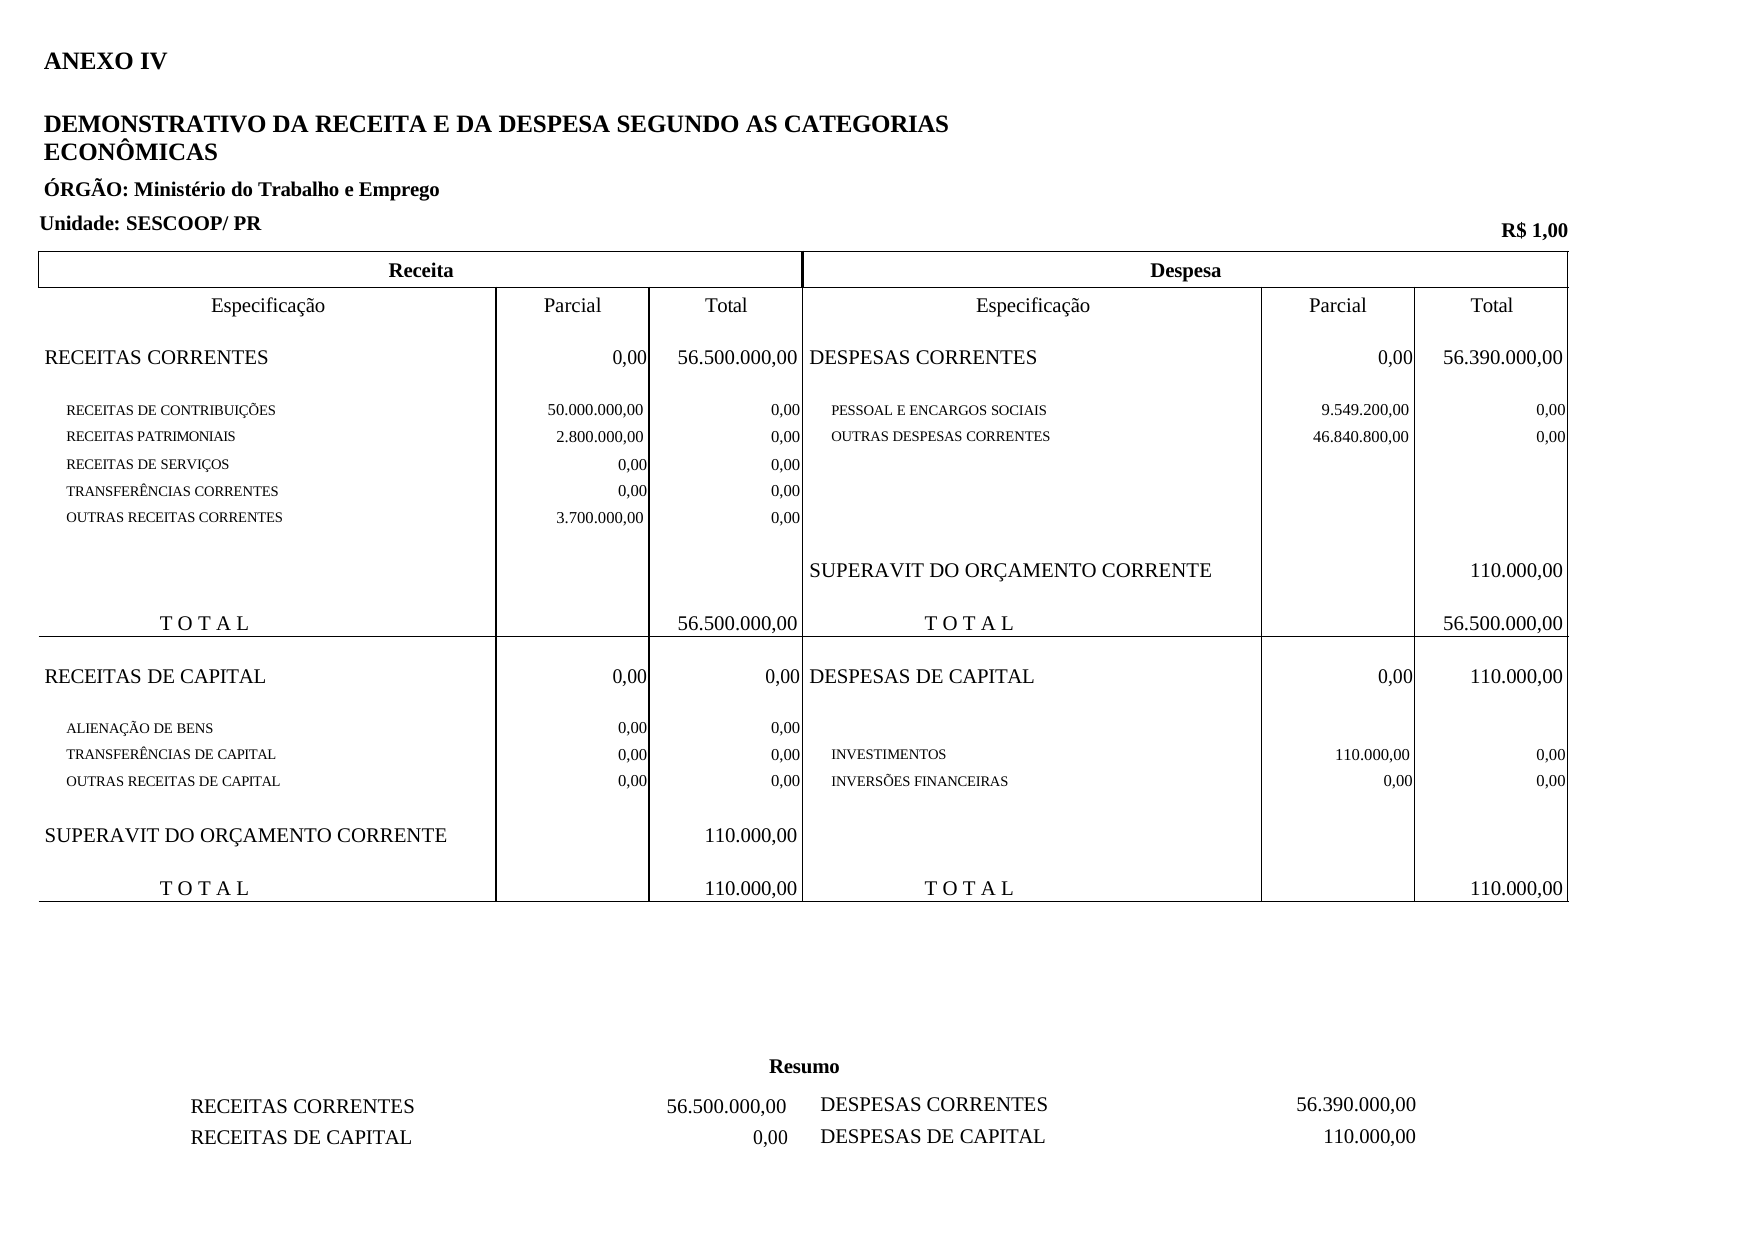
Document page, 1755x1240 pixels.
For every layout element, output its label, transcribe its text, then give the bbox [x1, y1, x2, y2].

table_cell Total [1415, 288, 1567, 332]
table_cell [39, 542, 495, 596]
table_cell 0,00 [618, 1122, 804, 1163]
table_cell [1415, 477, 1567, 503]
table_cell 0,00 [650, 703, 802, 742]
table_cell 2.800.000,00 [497, 424, 648, 450]
table_cell 56.500.000,00 [650, 596, 802, 636]
table_cell SUPERAVIT DO ORÇAMENTO CORRENTE [803, 542, 1261, 596]
text R$ 1,00 [1501, 218, 1579, 242]
table_cell RECEITAS CORRENTES [39, 332, 495, 385]
table_cell TRANSFERÊNCIAS CORRENTES [39, 477, 495, 503]
table_cell OUTRAS RECEITAS DE CAPITAL [39, 768, 495, 807]
table_cell 110.000,00 [1248, 1122, 1423, 1163]
table_cell 0,00 [1262, 637, 1414, 703]
table_cell [803, 477, 1261, 503]
table_cell 0,00 [650, 503, 802, 542]
table_header [1101, 1085, 1248, 1122]
table_header 56.500.000,00 [618, 1085, 804, 1122]
table_cell RECEITAS DE CAPITAL [185, 1122, 469, 1163]
table_cell [1415, 450, 1567, 477]
table_cell [469, 1122, 618, 1163]
table_cell 9.549.200,00 [1262, 385, 1414, 424]
table_cell 0,00 [497, 332, 648, 385]
table_cell 110.000,00 [650, 807, 802, 861]
table_cell [1415, 503, 1567, 542]
table_header RECEITAS CORRENTES [185, 1085, 469, 1122]
text Resumo [29, 1053, 1579, 1078]
table_cell 0,00 [497, 637, 648, 703]
table_header [469, 1085, 618, 1122]
table_cell 50.000.000,00 [497, 385, 648, 424]
table_cell [803, 450, 1261, 477]
table_cell 0,00 [650, 637, 802, 703]
table_cell DESPESAS DE CAPITAL [804, 1122, 1101, 1163]
table_cell 0,00 [497, 703, 648, 742]
table_cell ALIENAÇÃO DE BENS [39, 703, 495, 742]
text DEMONSTRATIVO DA RECEITA E DA DESPESA SEGUNDO AS CATEGORIAS ECONÔMICAS [44, 109, 1127, 166]
table_cell INVERSÕES FINANCEIRAS [803, 768, 1261, 807]
table_cell 0,00 [497, 768, 648, 901]
text ANEXO IV [44, 46, 1579, 75]
table_cell Parcial [497, 288, 648, 332]
table_cell 3.700.000,00 [497, 503, 648, 636]
table_cell T O T A L [803, 861, 1261, 901]
table_cell 0,00 [1262, 768, 1414, 901]
table_cell SUPERAVIT DO ORÇAMENTO CORRENTE [39, 807, 495, 861]
table_cell 0,00 [1262, 332, 1414, 385]
table_cell RECEITAS DE SERVIÇOS [39, 450, 495, 477]
table_cell TRANSFERÊNCIAS DE CAPITAL [39, 742, 495, 768]
table_cell [1262, 703, 1414, 742]
table_cell Parcial [1262, 288, 1414, 332]
table_header Receita [39, 252, 801, 287]
table_cell 0,00 [497, 742, 648, 768]
table_cell T O T A L [803, 596, 1261, 636]
table_cell 0,00 [650, 768, 802, 807]
table_cell 110.000,00 [1415, 542, 1567, 596]
table_cell [1101, 1122, 1248, 1163]
table_cell PESSOAL E ENCARGOS SOCIAIS [803, 385, 1261, 424]
table_cell OUTRAS RECEITAS CORRENTES [39, 503, 495, 542]
table_cell 0,00 [650, 450, 802, 477]
table_cell Especificação [803, 288, 1261, 332]
table_cell 56.390.000,00 [1415, 332, 1567, 385]
table_cell 56.500.000,00 [650, 332, 802, 385]
table_cell [803, 703, 1261, 742]
table_header 56.390.000,00 [1248, 1085, 1423, 1122]
table_cell T O T A L [39, 596, 495, 636]
table_header DESPESAS CORRENTES [804, 1085, 1101, 1122]
table_cell 0,00 [650, 385, 802, 424]
table_cell [1415, 807, 1567, 861]
table_cell [803, 503, 1261, 542]
table_cell DESPESAS CORRENTES [803, 332, 1261, 385]
table_cell 0,00 [1415, 768, 1567, 807]
table_cell 0,00 [650, 742, 802, 768]
table_cell 0,00 [1415, 424, 1567, 450]
table_cell Total [650, 288, 802, 332]
table_cell [1415, 703, 1567, 742]
table_cell [803, 807, 1261, 861]
table_cell 46.840.800,00 [1262, 424, 1414, 636]
table_cell 0,00 [1415, 742, 1567, 768]
table_cell 0,00 [1415, 385, 1567, 424]
table_cell RECEITAS PATRIMONIAIS [39, 424, 495, 450]
table_cell RECEITAS DE CAPITAL [39, 637, 495, 703]
table_cell OUTRAS DESPESAS CORRENTES [803, 424, 1261, 450]
table_cell [650, 542, 802, 596]
table_header Despesa [804, 252, 1567, 287]
table_cell T O T A L [39, 861, 495, 901]
text ÓRGÃO: Ministério do Trabalho e Emprego Unidade: SESCOOP/ PR [39, 177, 442, 235]
table_cell 110.000,00 [1262, 742, 1414, 768]
table_cell INVESTIMENTOS [803, 742, 1261, 768]
table_cell RECEITAS DE CONTRIBUIÇÕES [39, 385, 495, 424]
table_cell 0,00 [650, 424, 802, 450]
table_cell 110.000,00 [1415, 637, 1567, 703]
table_cell Especificação [39, 288, 495, 332]
table_cell 56.500.000,00 [1415, 596, 1567, 636]
table_cell 0,00 [497, 477, 648, 503]
table_cell 0,00 [650, 477, 802, 503]
table_cell 0,00 [497, 450, 648, 477]
table_cell DESPESAS DE CAPITAL [803, 637, 1261, 703]
table_cell 110.000,00 [1415, 861, 1567, 901]
table_cell 110.000,00 [650, 861, 802, 901]
